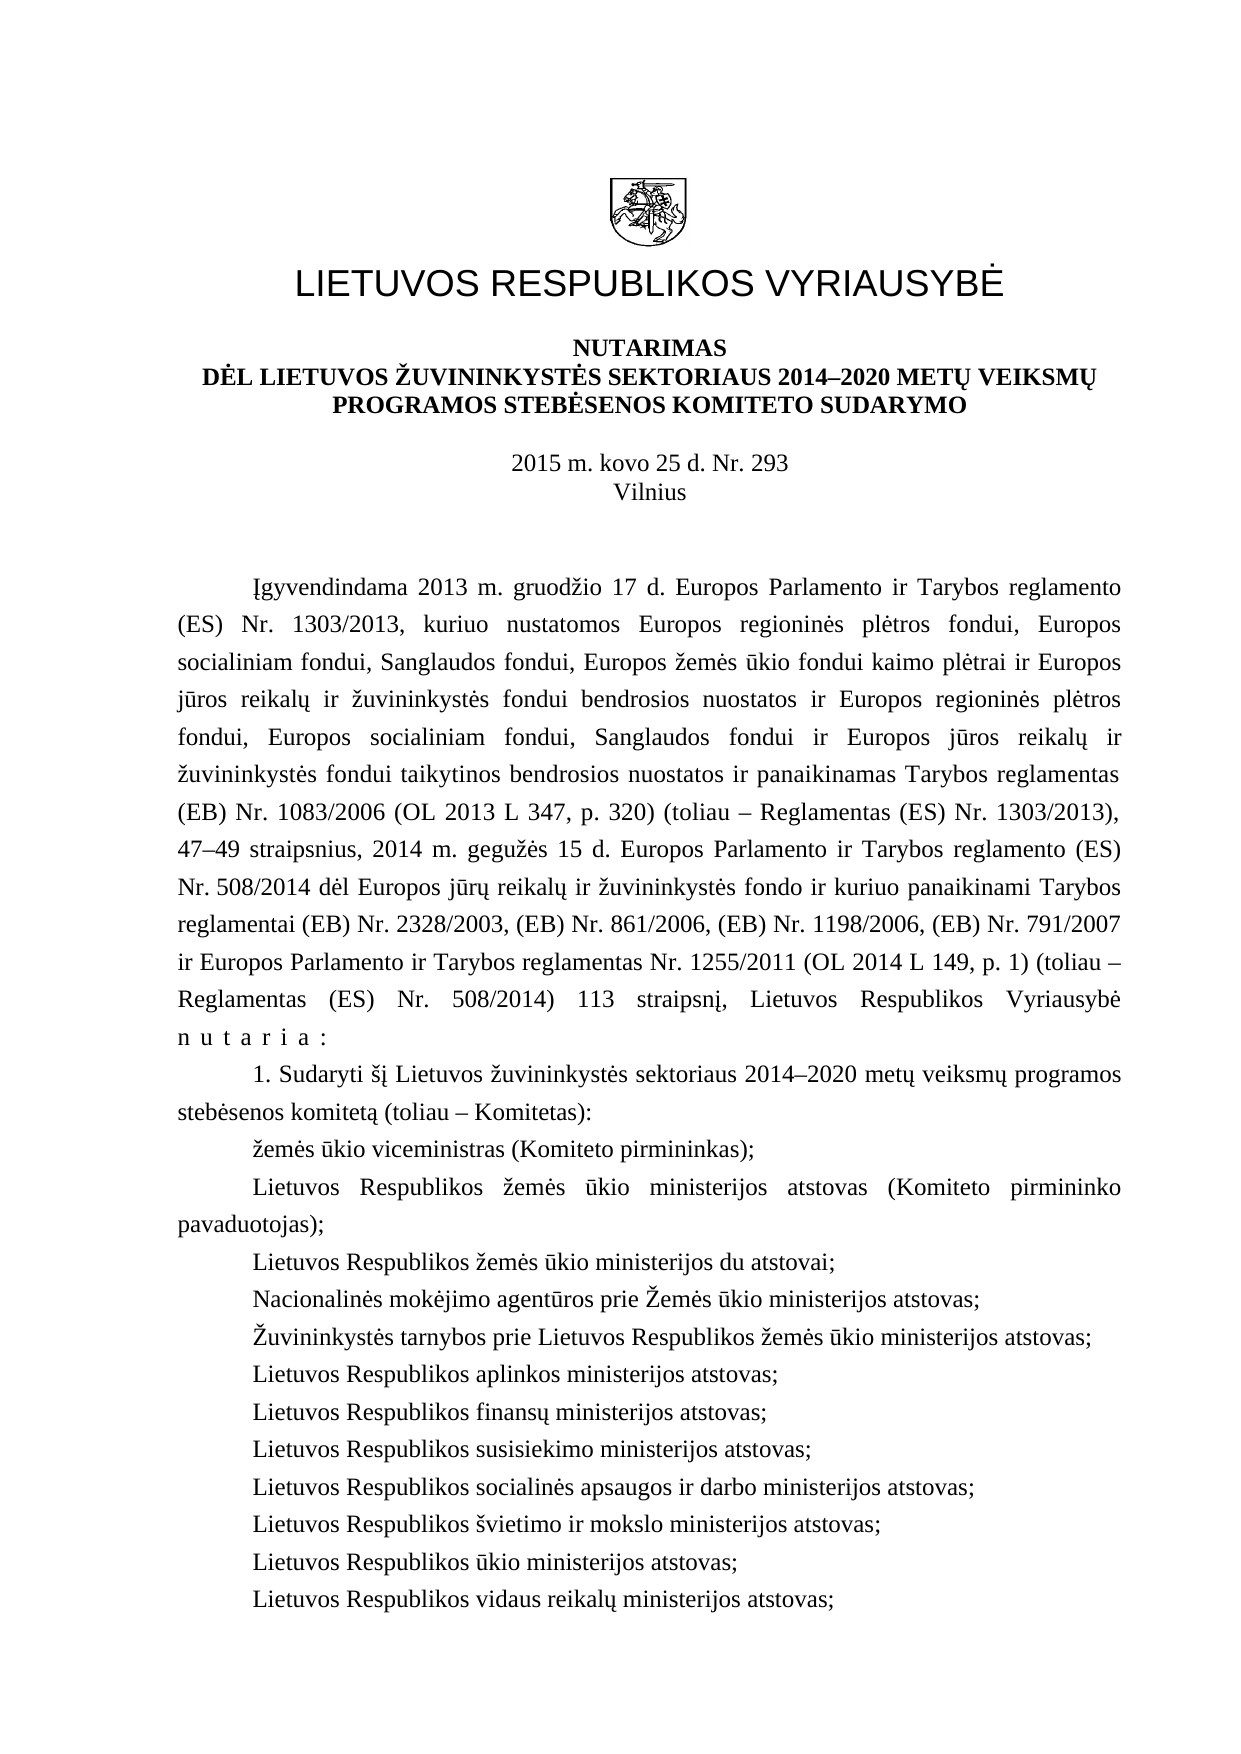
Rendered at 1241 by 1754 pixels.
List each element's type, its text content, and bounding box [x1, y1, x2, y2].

text Dėl LIETUVOS ŽUVININKYSTĖS SEKTORIAUS 2014–2020 METŲ VEIKSMŲ PROGRAMOS STEBĖSENOS KOMITETO SUDARYMO [177, 362, 1122, 419]
text Lietuvos Respublikos ūkio ministerijos atstovas; [177, 1538, 1122, 1575]
text Žuvininkystės tarnybos prie Lietuvos Respublikos žemės ūkio ministerijos atstovas; [177, 1313, 1122, 1350]
text Lietuvos Respublikos socialinės apsaugos ir darbo ministerijos atstovas; [177, 1463, 1122, 1500]
text žemės ūkio viceministras (Komiteto pirmininkas); [177, 1125, 1122, 1163]
text Lietuvos Respublikos žemės ūkio ministerijos du atstovai; [177, 1238, 1122, 1275]
text Nacionalinės mokėjimo agentūros prie Žemės ūkio ministerijos atstovas; [177, 1275, 1122, 1313]
text Įgyvendindama 2013 m. gruodžio 17 d. Europos Parlamento ir Tarybos reglamento (ES) Nr. 1303/2013, kuriuo nustatomos Europos regioninės plėtros fondui, Europos socialiniam fondui, Sanglaudos fondui, Europos žemės ūkio fondui kaimo plėtrai ir Europos jūros reikalų ir žuvininkystės fondui bendrosios nuostatos ir Europos regioninės plėtros fondui, Europos socialiniam fondui, Sanglaudos fondui ir Europos jūros reikalų ir žuvininkystės fondui taikytinos bendrosios nuostatos ir panaikinamas Tarybos reglamentas (EB) Nr. 1083/2006 (OL 2013 L 347, p. 320) (toliau – Reglamentas (ES) Nr. 1303/2013), 47–49 straipsnius, 2014 m. gegužės 15 d. Europos Parlamento ir Tarybos reglamento (ES) Nr. 508/2014 dėl Europos jūrų reikalų ir žuvininkystės fondo ir kuriuo panaikinami Tarybos reglamentai (EB) Nr. 2328/2003, (EB) Nr. 861/2006, (EB) Nr. 1198/2006, (EB) Nr. 791/2007 ir Europos Parlamento ir Tarybos reglamentas Nr. 1255/2011 (OL 2014 L 149, p. 1) (toliau – Reglamentas (ES) Nr. 508/2014) 113 straipsnį, Lietuvos Respublikos Vyriausybė nutaria: [177, 563, 1122, 1050]
text Lietuvos Respublikos žemės ūkio ministerijos atstovas (Komiteto pirmininko pavaduotojas); [177, 1163, 1122, 1238]
text Lietuvos Respublikos finansų ministerijos atstovas; [177, 1388, 1122, 1425]
text 1. Sudaryti šį Lietuvos žuvininkystės sektoriaus 2014–2020 metų veiksmų programos stebėsenos komitetą (toliau – Komitetas): [177, 1050, 1122, 1125]
text nutarimas [177, 333, 1122, 362]
text Lietuvos Respublikos švietimo ir mokslo ministerijos atstovas; [177, 1500, 1122, 1538]
text Lietuvos Respublikos susisiekimo ministerijos atstovas; [177, 1425, 1122, 1463]
text 2015 m. kovo 25 d. Nr. 293 Vilnius [177, 448, 1122, 505]
text Lietuvos Respublikos vidaus reikalų ministerijos atstovas; [177, 1575, 1122, 1613]
text Lietuvos Respublikos Vyriausybė [177, 261, 1122, 304]
text Lietuvos Respublikos aplinkos ministerijos atstovas; [177, 1350, 1122, 1388]
